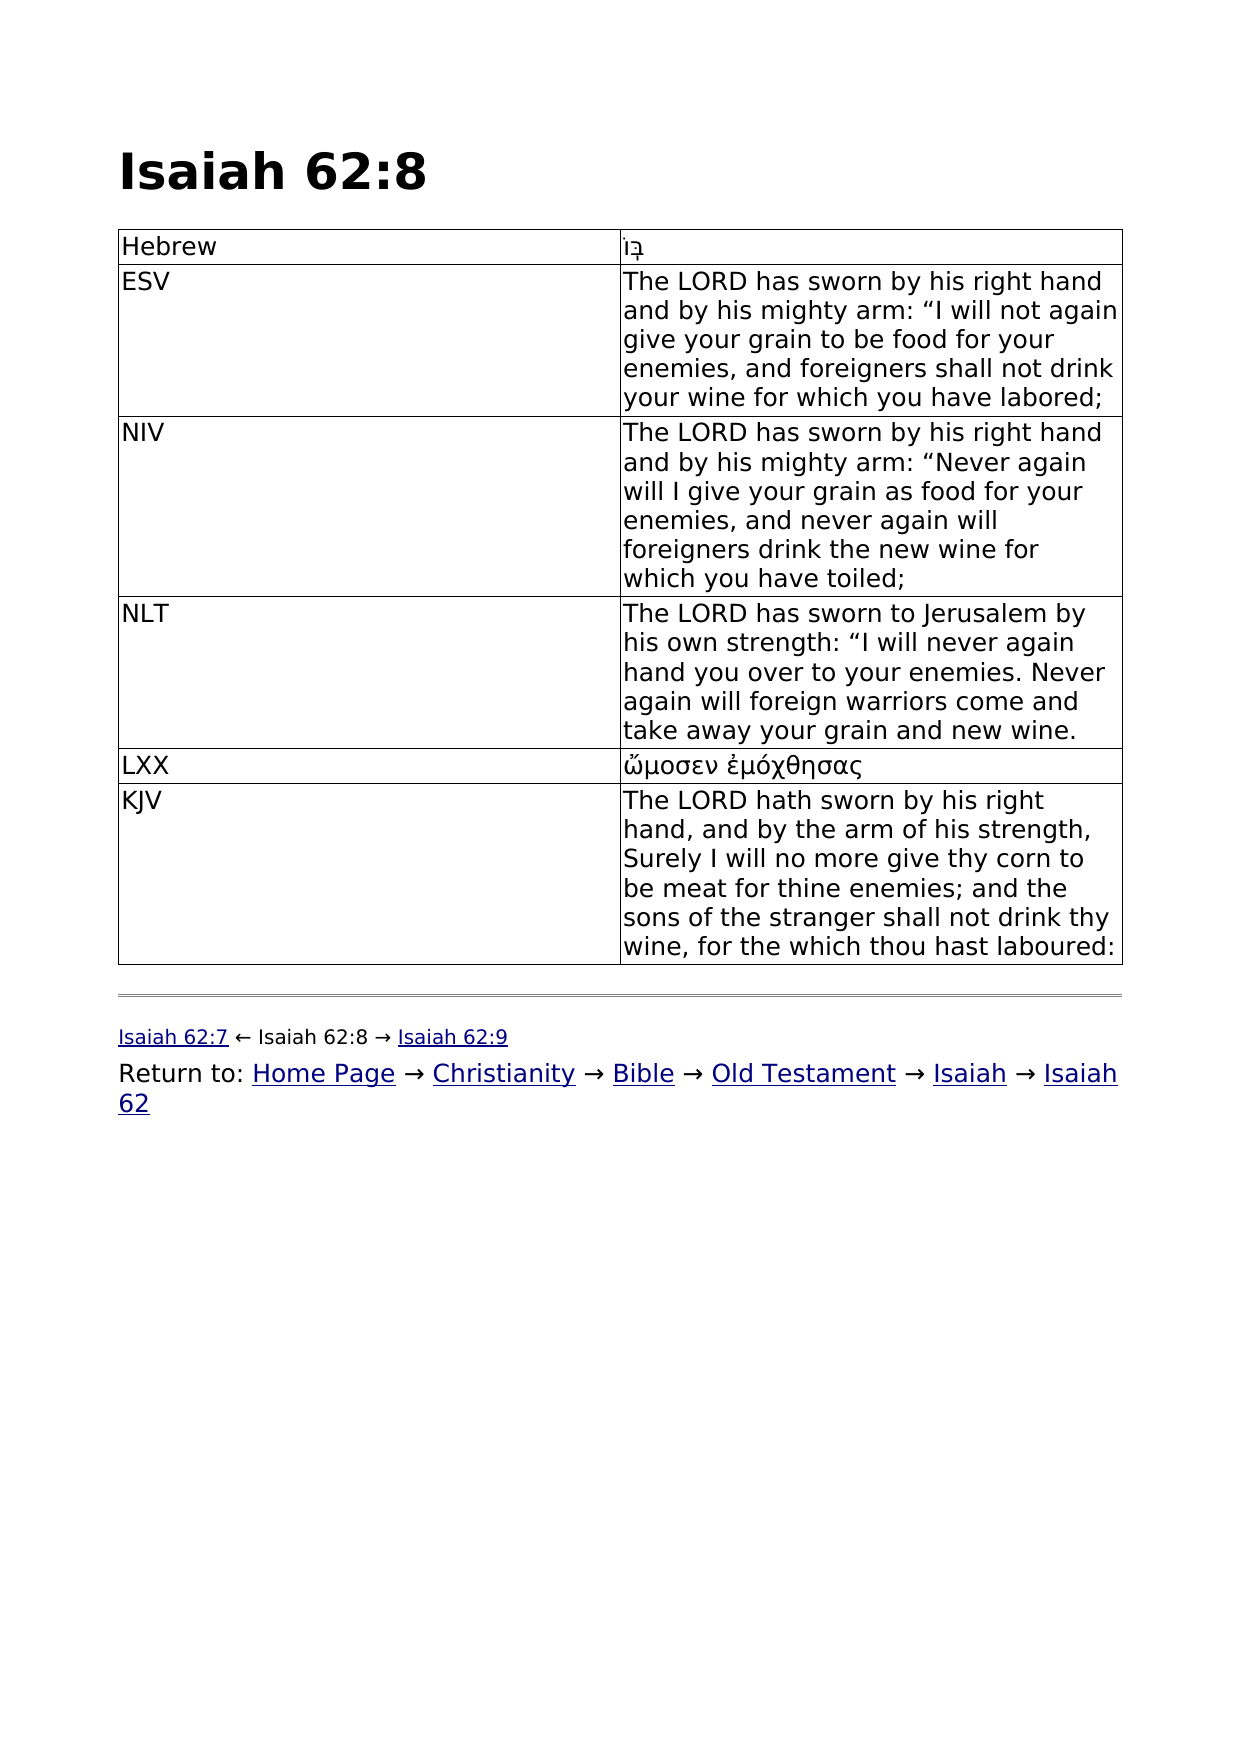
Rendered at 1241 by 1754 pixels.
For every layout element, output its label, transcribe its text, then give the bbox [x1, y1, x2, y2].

subtitle Isaiah 62:8 [118, 143, 1122, 201]
table_cell NIV [119, 417, 620, 596]
table_cell ESV [119, 265, 620, 416]
table_header Hebrew [119, 230, 620, 264]
table_cell The LORD has sworn to Jerusalem by his own strength: “I will never again hand you over to your enemies. Never again will foreign warriors come and take away your grain and new wine. [621, 597, 1122, 748]
table_cell The LORD has sworn by his right hand and by his mighty arm: “Never again will I give your grain as food for your enemies, and never again will foreigners drink the new wine for which you have toiled; [621, 417, 1122, 596]
text Isaiah 62:7 ← Isaiah 62:8 → Isaiah 62:9 [118, 1026, 1122, 1059]
table_cell The LORD has sworn by his right hand and by his mighty arm: “I will not again give your grain to be food for your enemies, and foreigners shall not drink your wine for which you have labored; [621, 265, 1122, 416]
table_cell NLT [119, 597, 620, 748]
table_cell The LORD hath sworn by his right hand, and by the arm of his strength, Surely I will no more give thy corn to be meat for thine enemies; and the sons of the stranger shall not drink thy wine, for the which thou hast laboured: [621, 784, 1122, 964]
table_cell ὤμοσεν ἐμόχθησας [621, 749, 1122, 783]
table_cell LXX [119, 749, 620, 783]
text Return to: Home Page → Christianity → Bible → Old Testament → Isaiah → Isaiah 62 [118, 1059, 1122, 1118]
table_cell KJV [119, 784, 620, 964]
table_header בּֽוֹ [621, 230, 1122, 264]
